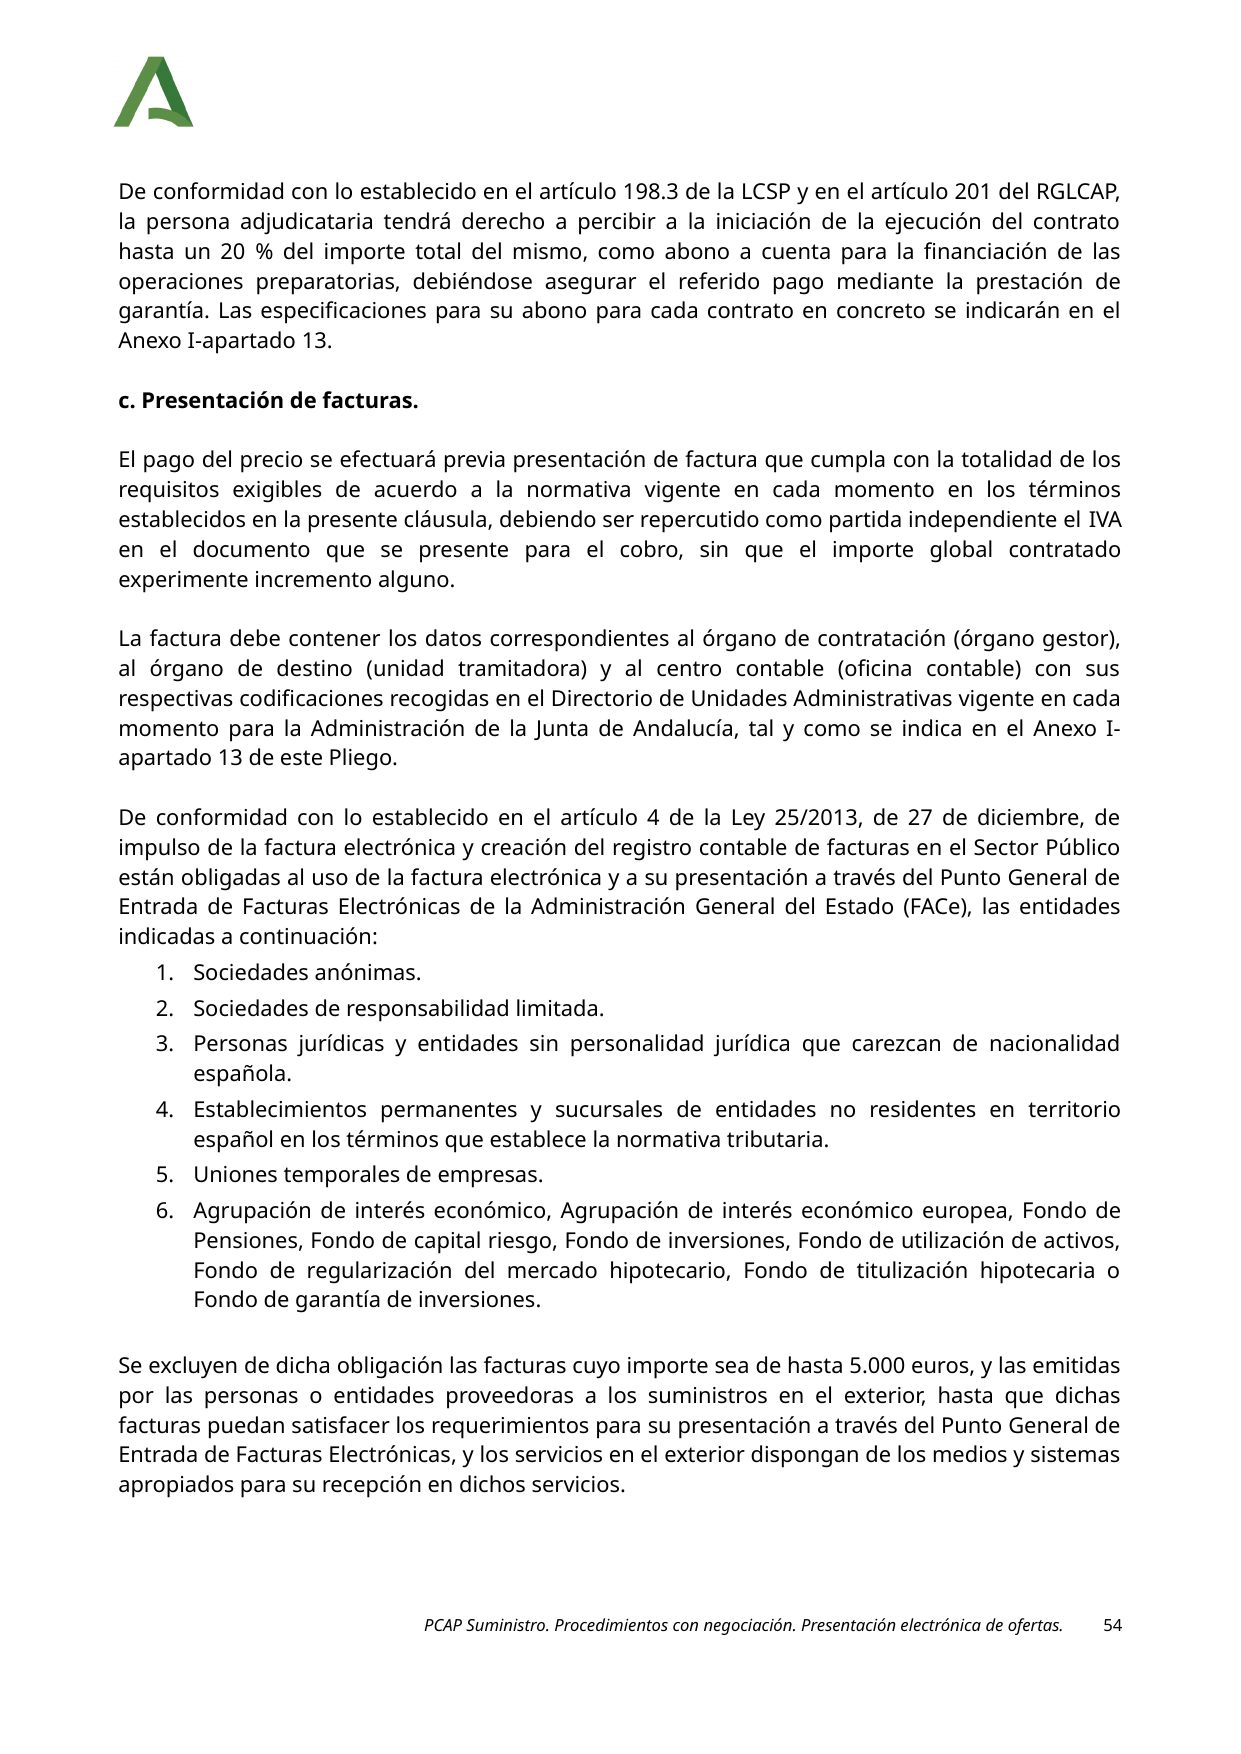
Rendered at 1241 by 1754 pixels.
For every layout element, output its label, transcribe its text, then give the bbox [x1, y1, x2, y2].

text De conformidad con lo establecido en el artículo 4 de la Ley 25/2013, de 27 de diciembre, de impulso de la factura electrónica y creación del registro contable de facturas en el Sector Público están obligadas al uso de la factura electrónica y a su presentación a través del Punto General de Entrada de Facturas Electrónicas de la Administración General del Estado (FACe), las entidades indicadas a continuación: [118, 802, 1122, 951]
list Uniones temporales de empresas. [156, 1159, 1122, 1189]
text El pago del precio se efectuará previa presentación de factura que cumpla con la totalidad de los requisitos exigibles de acuerdo a la normativa vigente en cada momento en los términos establecidos en la presente cláusula, debiendo ser repercutido como partida independiente el IVA en el documento que se presente para el cobro, sin que el importe global contratado experimente incremento alguno. [118, 444, 1122, 593]
picture [109, 52, 198, 131]
list Agrupación de interés económico, Agrupación de interés económico europea, Fondo de Pensiones, Fondo de capital riesgo, Fondo de inversiones, Fondo de utilización de activos, Fondo de regularización del mercado hipotecario, Fondo de titulización hipotecaria o Fondo de garantía de inversiones. [156, 1195, 1122, 1314]
text Se excluyen de dicha obligación las facturas cuyo importe sea de hasta 5.000 euros, y las emitidas por las personas o entidades proveedoras a los suministros en el exterior, hasta que dichas facturas puedan satisfacer los requerimientos para su presentación a través del Punto General de Entrada de Facturas Electrónicas, y los servicios en el exterior dispongan de los medios y sistemas apropiados para su recepción en dichos servicios. [118, 1350, 1122, 1499]
text c. Presentación de facturas. [118, 385, 1122, 415]
list Sociedades anónimas. [156, 957, 1122, 987]
list Sociedades de responsabilidad limitada. [156, 993, 1122, 1022]
text De conformidad con lo establecido en el artículo 198.3 de la LCSP y en el artículo 201 del RGLCAP, la persona adjudicataria tendrá derecho a percibir a la iniciación de la ejecución del contrato hasta un 20 % del importe total del mismo, como abono a cuenta para la financiación de las operaciones preparatorias, debiéndose asegurar el referido pago mediante la prestación de garantía. Las especificaciones para su abono para cada contrato en concreto se indicarán en el Anexo I-apartado 13. [118, 176, 1122, 355]
list Personas jurídicas y entidades sin personalidad jurídica que carezcan de nacionalidad española. [156, 1028, 1122, 1088]
list Establecimientos permanentes y sucursales de entidades no residentes en territorio español en los términos que establece la normativa tributaria. [156, 1094, 1122, 1153]
text La factura debe contener los datos correspondientes al órgano de contratación (órgano gestor), al órgano de destino (unidad tramitadora) y al centro contable (oficina contable) con sus respectivas codificaciones recogidas en el Directorio de Unidades Administrativas vigente en cada momento para la Administración de la Junta de Andalucía, tal y como se indica en el Anexo I-apartado 13 de este Pliego. [118, 623, 1122, 772]
